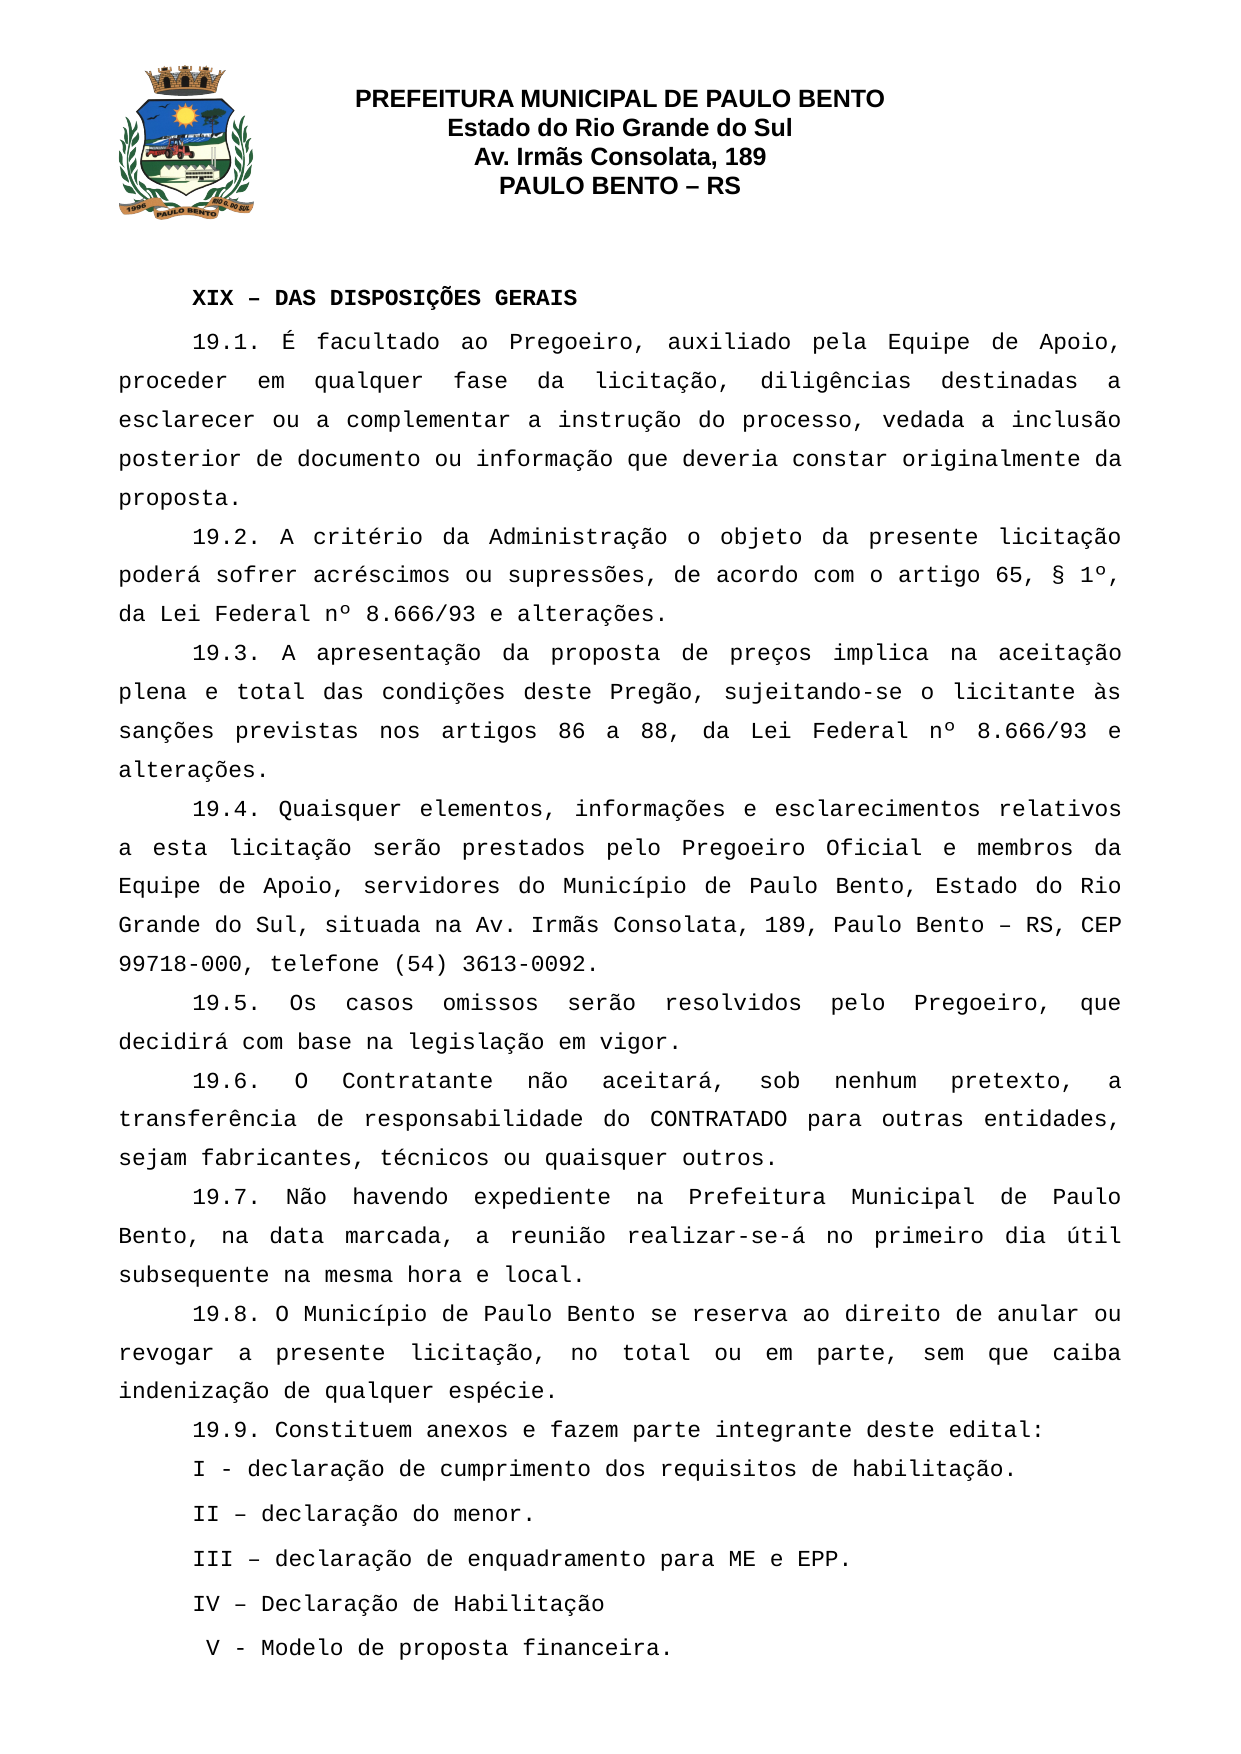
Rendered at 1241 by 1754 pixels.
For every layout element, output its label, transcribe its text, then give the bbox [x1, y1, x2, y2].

text V - Modelo de proposta financeira. [118, 1637, 1122, 1663]
text I - declaração de cumprimento dos requisitos de habilitação. [118, 1457, 1122, 1483]
text XIX – DAS DISPOSIÇÕES GERAIS [118, 286, 1122, 312]
text 19.2. A critério da Administração o objeto da presente licitação poderá sofrer acréscimos ou supressões, de acordo com o artigo 65, § 1º, da Lei Federal nº 8.666/93 e alterações. [118, 525, 1122, 629]
text IV – Declaração de Habilitação [118, 1592, 1122, 1618]
text 19.3. A apresentação da proposta de preços implica na aceitação plena e total das condições deste Pregão, sujeitando-se o licitante às sanções previstas nos artigos 86 a 88, da Lei Federal nº 8.666/93 e alterações. [118, 642, 1122, 784]
text III – declaração de enquadramento para ME e EPP. [118, 1547, 1122, 1573]
text 19.5. Os casos omissos serão resolvidos pelo Pregoeiro, que decidirá com base na legislação em vigor. [118, 991, 1122, 1056]
text II – declaração do menor. [118, 1502, 1122, 1528]
text 19.4. Quaisquer elementos, informações e esclarecimentos relativos a esta licitação serão prestados pelo Pregoeiro Oficial e membros da Equipe de Apoio, servidores do Município de Paulo Bento, Estado do Rio Grande do Sul, situada na Av. Irmãs Consolata, 189, Paulo Bento – RS, CEP 99718-000, telefone (54) 3613-0092. [118, 797, 1122, 978]
text 19.9. Constituem anexos e fazem parte integrante deste edital: [118, 1419, 1122, 1444]
text 19.7. Não havendo expediente na Prefeitura Municipal de Paulo Bento, na data marcada, a reunião realizar-se-á no primeiro dia útil subsequente na mesma hora e local. [118, 1186, 1122, 1289]
text 19.1. É facultado ao Pregoeiro, auxiliado pela Equipe de Apoio, proceder em qualquer fase da licitação, diligências destinadas a esclarecer ou a complementar a instrução do processo, vedada a inclusão posterior de documento ou informação que deveria constar originalmente da proposta. [118, 331, 1122, 512]
text 19.6. O Contratante não aceitará, sob nenhum pretexto, a transferência de responsabilidade do CONTRATADO para outras entidades, sejam fabricantes, técnicos ou quaisquer outros. [118, 1069, 1122, 1173]
text 19.8. O Município de Paulo Bento se reserva ao direito de anular ou revogar a presente licitação, no total ou em parte, sem que caiba indenização de qualquer espécie. [118, 1302, 1122, 1406]
